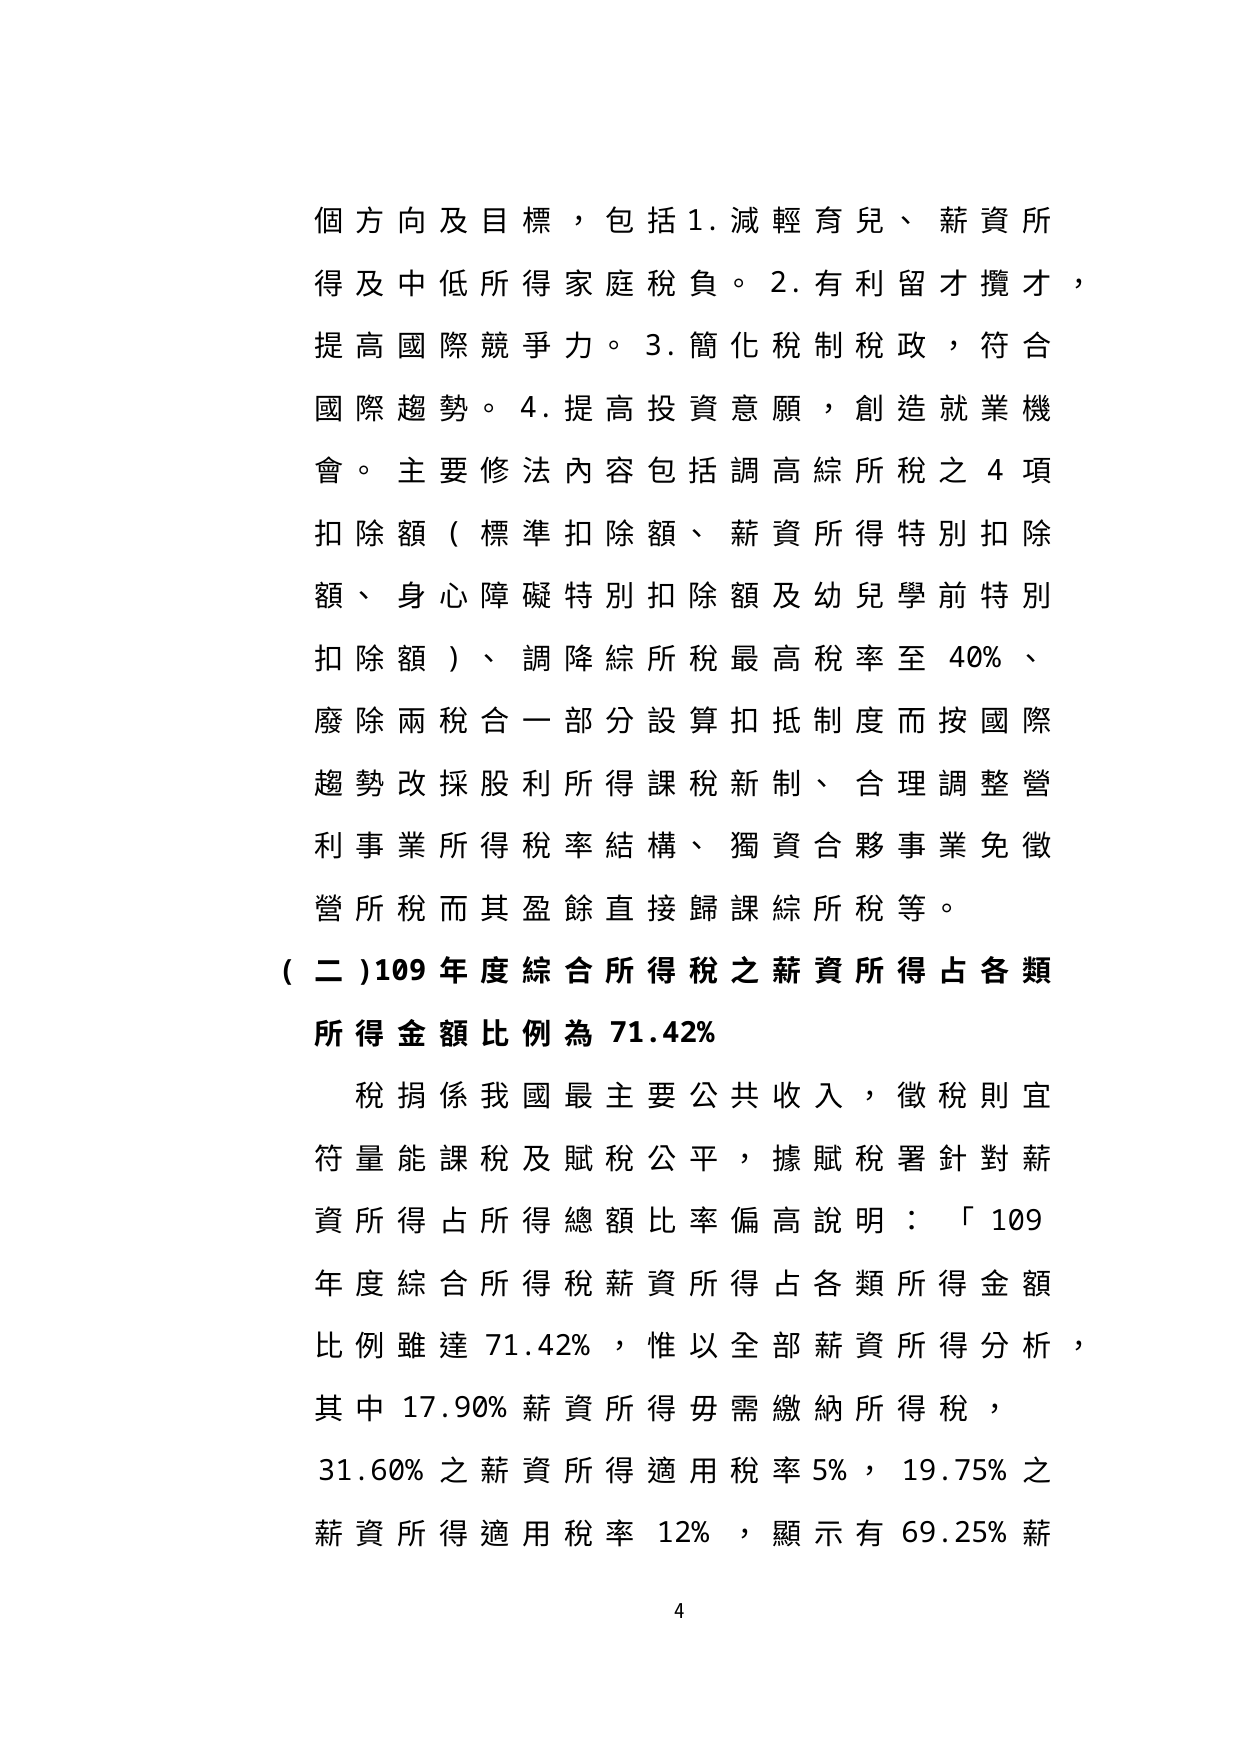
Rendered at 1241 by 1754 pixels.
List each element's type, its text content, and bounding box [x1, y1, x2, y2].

text 稅捐係我國最主要公共收入，徵稅則宜符量能課稅及賦稅公平，據賦稅署針對薪資所得占所得總額比率偏高說明：「109年度綜合所得稅薪資所得占各類所得金額比例雖達71.42%，惟以全部薪資所得分析，其中17.90%薪資所得毋需繳納所得稅，31.60%之薪資所得適用稅率5%，19.75%之薪資所得適用稅率12%，顯示有69.25%薪資所得適用稅率12%以下，其餘30.75%之薪資所得者因同時取得其他各類所得，致適用稅率20%以上，爰薪資所得雖占各類所得之大宗，惟適用稅率多在12%以下，租稅負擔尚屬合理。」顯示薪資所得占各類所得金額比例仍高。 [271, 1052, 1058, 1552]
text 該所得稅法部分條文修正案主要含括4個方向及目標，包括1.減輕育兒、薪資所得及中低所得家庭稅負。2.有利留才攬才，提高國際競爭力。3.簡化稅制稅政，符合國際趨勢。4.提高投資意願，創造就業機會。主要修法內容包括調高綜所稅之4項扣除額(標準扣除額、薪資所得特別扣除額、身心障礙特別扣除額及幼兒學前特別扣除額)、調降綜所稅最高稅率至40%、廢除兩稅合一部分設算扣抵制度而按國際趨勢改採股利所得課稅新制、合理調整營利事業所得稅率結構、獨資合夥事業免徵營所稅而其盈餘直接歸課綜所稅等。 [268, 177, 1058, 927]
text (二)109年度綜合所得稅之薪資所得占各類所得金額比例為71.42% [242, 927, 1058, 1052]
